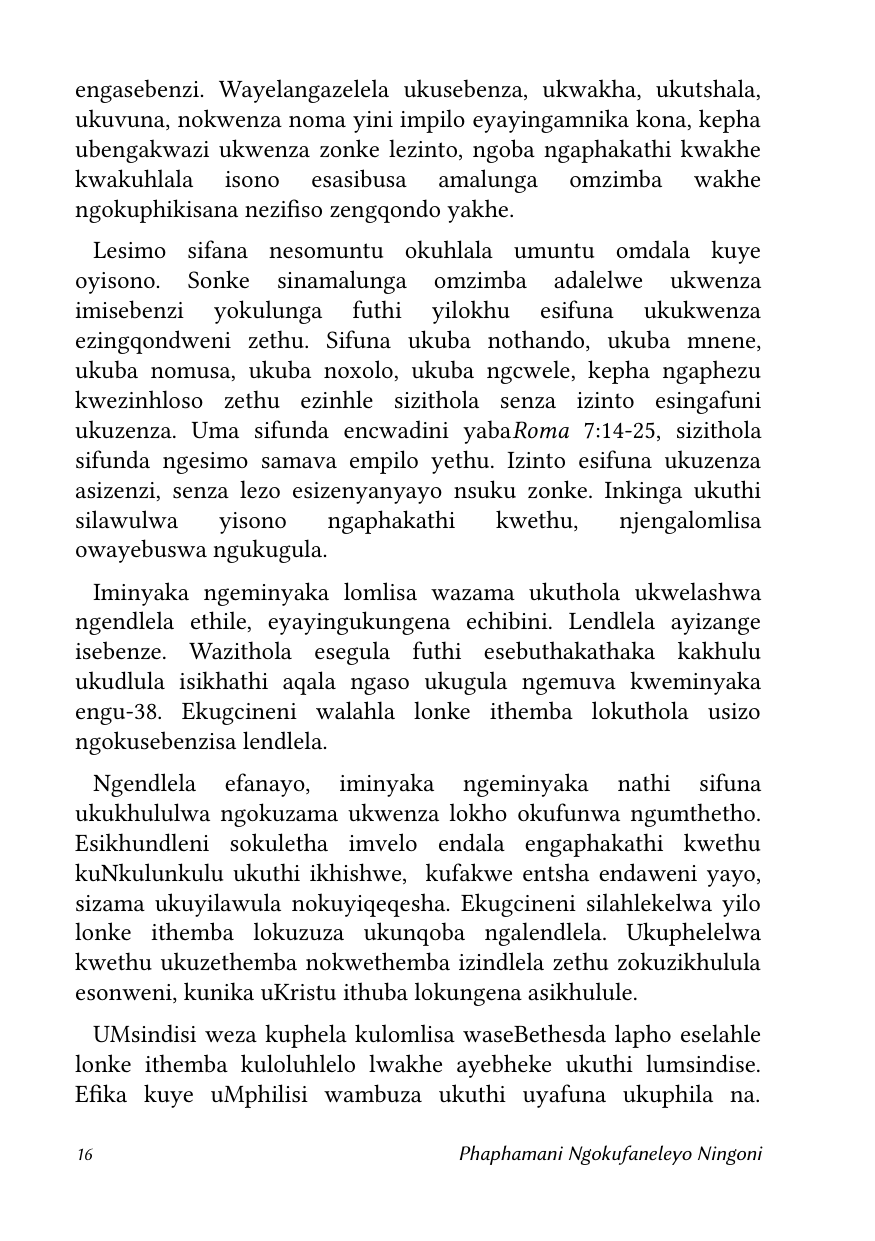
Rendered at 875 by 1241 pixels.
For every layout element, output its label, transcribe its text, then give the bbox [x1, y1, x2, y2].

text UMsindisi weza kuphela kulomlisa waseBethesda lapho eselahle lonke ithemba kuloluhlelo lwakhe ayebheke ukuthi lumsindise. Efika kuye uMphilisi wambuza ukuthi uyafuna ukuphila na. [75, 1020, 762, 1108]
text Ngendlela efanayo, iminyaka ngeminyaka nathi sifuna ukukhululwa ngokuzama ukwenza lokho okufunwa ngumthetho. Esikhundleni sokuletha imvelo endala engaphakathi kwethu kuNkulunkulu ukuthi ikhishwe, kufakwe entsha endaweni yayo, sizama ukuyilawula nokuyiqeqesha. Ekugcineni silahlekelwa yilo lonke ithemba lokuzuza ukunqoba ngalendlela. Ukuphelelwa kwethu ukuzethemba nokwethemba izindlela zethu zokuzikhulula esonweni, kunika uKristu ithuba lokungena asikhulule. [75, 769, 762, 1007]
text engasebenzi. Wayelangazelela ukusebenza, ukwakha, ukutshala, ukuvuna, nokwenza noma yini impilo eyayingamnika kona, kepha ubengakwazi ukwenza zonke lezinto, ngoba ngaphakathi kwakhe kwakuhlala isono esasibusa amalunga omzimba wakhe ngokuphikisana nezifiso zengqondo yakhe. [75, 75, 762, 223]
text Lesimo sifana nesomuntu okuhlala umuntu omdala kuye oyisono. Sonke sinamalunga omzimba adalelwe ukwenza imisebenzi yokulunga futhi yilokhu esifuna ukukwenza ezingqondweni zethu. Sifuna ukuba nothando, ukuba mnene, ukuba nomusa, ukuba noxolo, ukuba ngcwele, kepha ngaphezu kwezinhloso zethu ezinhle sizithola senza izinto esingafuni ukuzenza. Uma sifunda encwadini yabaRoma 7:14-25, sizithola sifunda ngesimo samava empilo yethu. Izinto esifuna ukuzenza asizenzi, senza lezo esizenyanyayo nsuku zonke. Inkinga ukuthi silawulwa yisono ngaphakathi kwethu, njengalomlisa owayebuswa ngukugula. [75, 237, 762, 564]
text Iminyaka ngeminyaka lomlisa wazama ukuthola ukwelashwa ngendlela ethile, eyayingukungena echibini. Lendlela ayizange isebenze. Wazithola esegula futhi esebuthakathaka kakhulu ukudlula isikhathi aqala ngaso ukugula ngemuva kweminyaka engu-38. Ekugcineni walahla lonke ithemba lokuthola usizo ngokusebenzisa lendlela. [75, 577, 762, 756]
